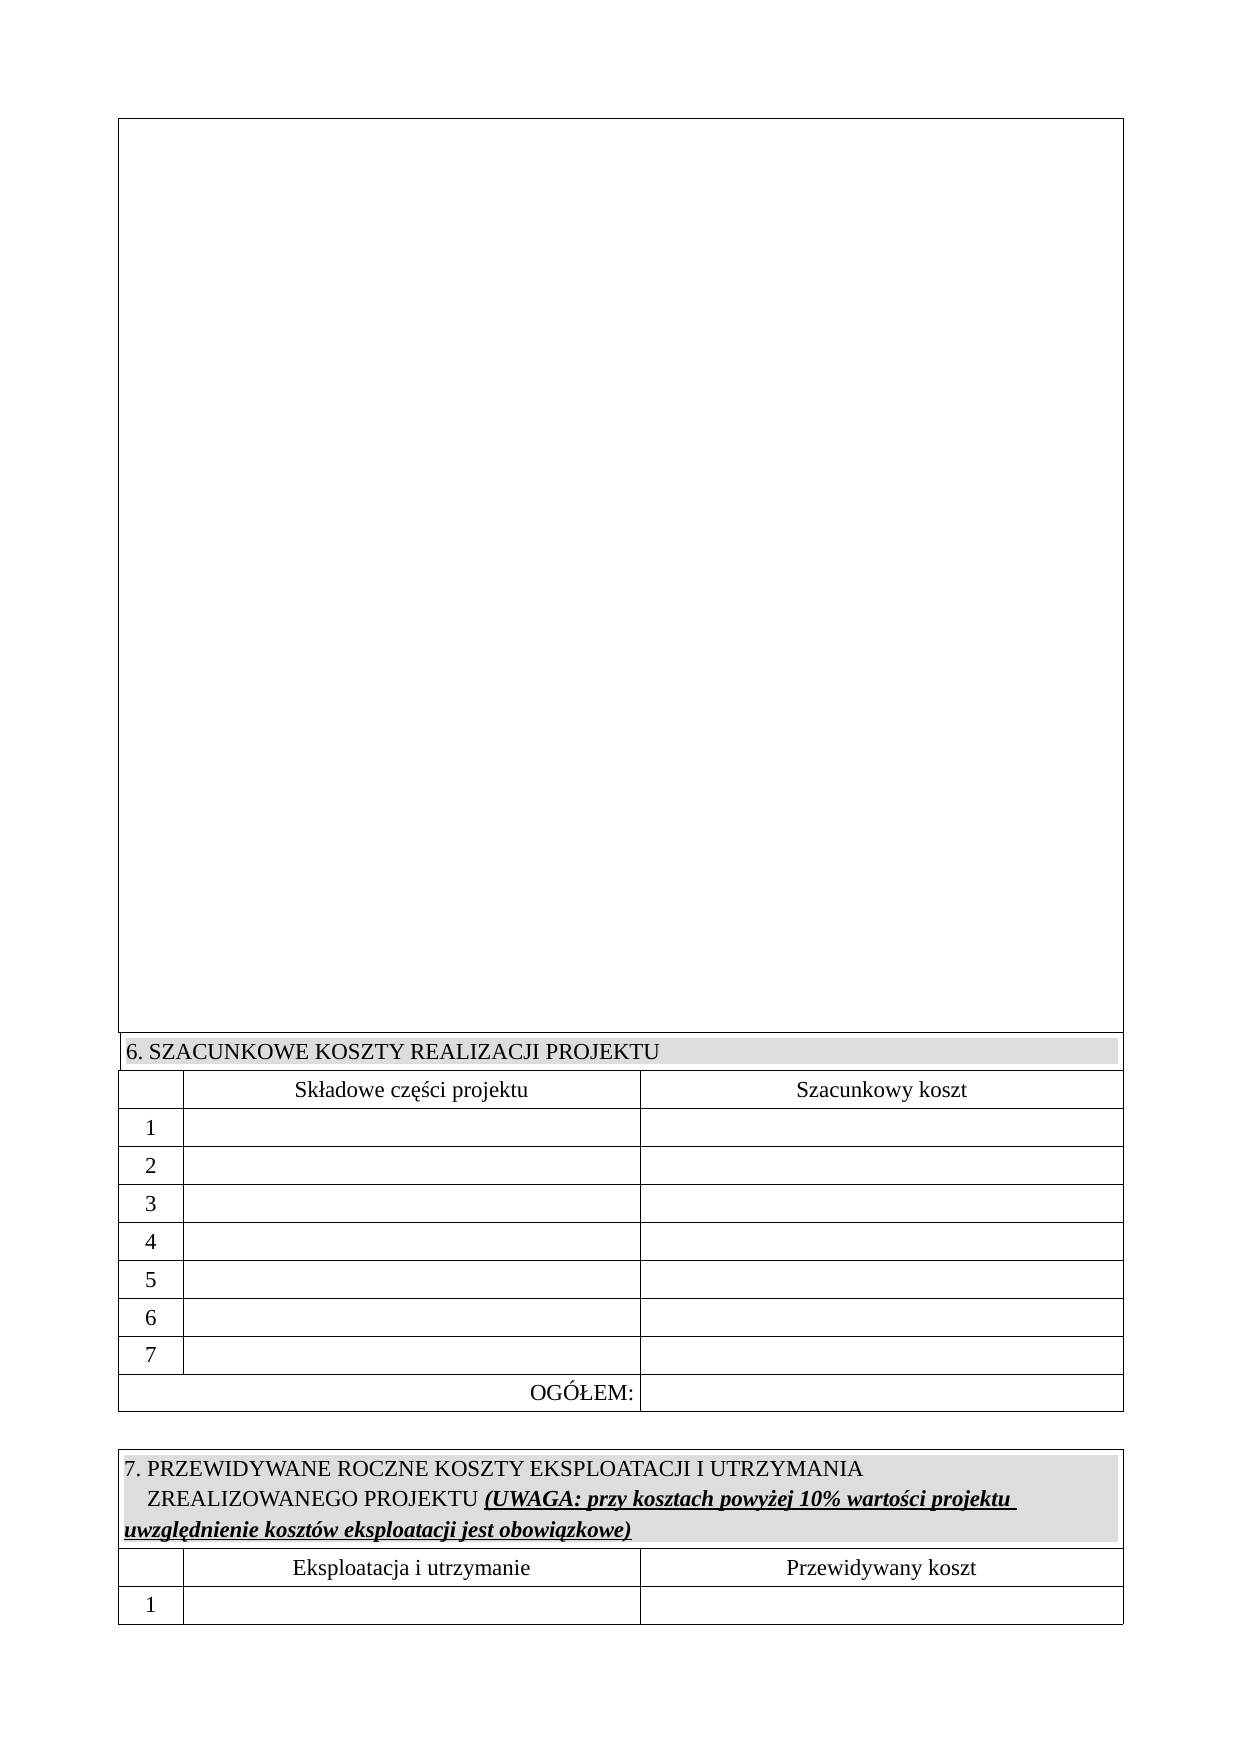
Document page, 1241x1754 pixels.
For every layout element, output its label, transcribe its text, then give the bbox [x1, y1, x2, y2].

table_cell [641, 1109, 1123, 1146]
table_header Składowe części projektu [184, 1071, 640, 1108]
table_cell 7 [119, 1337, 183, 1373]
table_cell [184, 1185, 640, 1222]
table_header Przewidywany koszt [641, 1549, 1123, 1586]
table_header Eksploatacja i utrzymanie [184, 1549, 640, 1586]
table_cell [184, 1587, 640, 1624]
table_cell [641, 1223, 1123, 1260]
table_cell 7. PRZEWIDYWANE ROCZNE KOSZTY EKSPLOATACJI I UTRZYMANIA ZREALIZOWANEGO PROJEKTU (UWAGA: przy kosztach powyżej 10% wartości projektu uwzględnienie kosztów eksploatacji jest obowiązkowe) [119, 1450, 1123, 1548]
table_cell OGÓŁEM: [119, 1375, 640, 1411]
table_cell 3 [119, 1185, 183, 1222]
table_cell [641, 1261, 1123, 1298]
table_cell [641, 1299, 1123, 1336]
table_cell 2 [119, 1147, 183, 1184]
table_cell [641, 1185, 1123, 1222]
table_cell [118, 1412, 640, 1449]
table_cell [184, 1109, 640, 1146]
table_cell 5 [119, 1261, 183, 1298]
table_cell [184, 1223, 640, 1260]
table_cell [640, 1412, 1123, 1449]
table_cell [184, 1299, 640, 1336]
table_header [119, 1549, 183, 1586]
table_cell [184, 1337, 640, 1373]
table_cell 4 [119, 1223, 183, 1260]
table_cell [641, 1375, 1123, 1411]
table_cell 6 [119, 1299, 183, 1336]
table_header 6. Szacunkowe koszty realizacji projektu [121, 1033, 1123, 1070]
table_cell [184, 1147, 640, 1184]
table_cell [641, 1587, 1123, 1624]
table_cell [184, 1261, 640, 1298]
table_cell [641, 1147, 1123, 1184]
table_cell 1 [119, 1109, 183, 1146]
table_cell [119, 119, 1123, 1032]
table_header Szacunkowy koszt [641, 1071, 1123, 1108]
table_cell [641, 1337, 1123, 1373]
table_header [119, 1071, 183, 1108]
table_cell 1 [119, 1587, 183, 1624]
